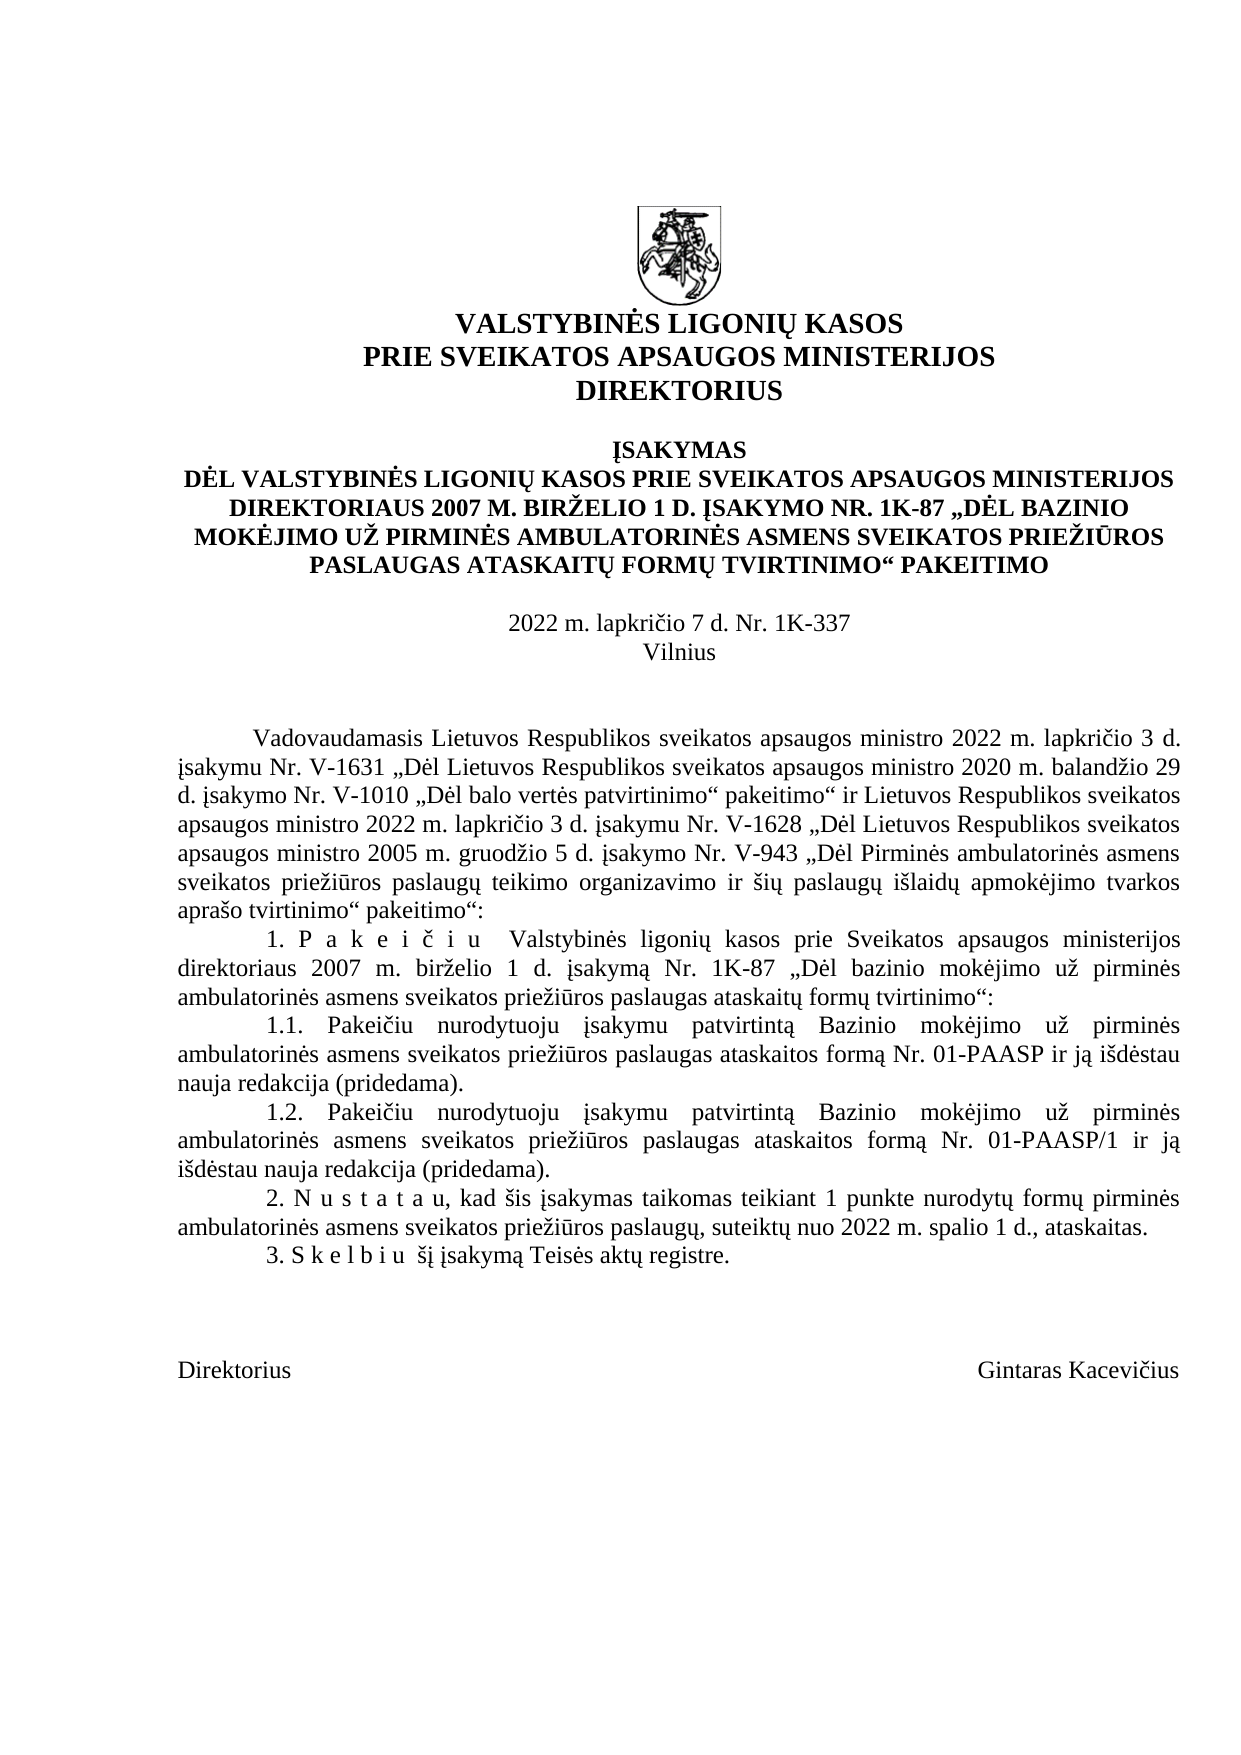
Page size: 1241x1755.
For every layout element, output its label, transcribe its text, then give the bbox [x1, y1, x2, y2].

text 1.2. Pakeičiu nurodytuoju įsakymu patvirtintą Bazinio mokėjimo už pirminės ambulatorinės asmens sveikatos priežiūros paslaugas ataskaitos formą Nr. 01-PAASP/1 ir ją išdėstau nauja redakcija (pridedama). [177, 1097, 1181, 1183]
text VALSTYBINĖS LIGONIŲ KASOS [177, 306, 1181, 339]
text 1. P a k e i č i u Valstybinės ligonių kasos prie Sveikatos apsaugos ministerijos direktoriaus 2007 m. birželio 1 d. įsakymą Nr. 1K-87 „Dėl bazinio mokėjimo už pirminės ambulatorinės asmens sveikatos priežiūros paslaugas ataskaitų formų tvirtinimo“: [177, 924, 1181, 1010]
text 2022 m. lapkričio 7 d. Nr. 1K-337 [177, 608, 1181, 637]
text DIREKTORIUS [177, 373, 1181, 407]
text ĮSAKYMAS [177, 435, 1181, 464]
text 2. N u s t a t a u, kad šis įsakymas taikomas teikiant 1 punkte nurodytų formų pirminės ambulatorinės asmens sveikatos priežiūros paslaugų, suteiktų nuo 2022 m. spalio 1 d., ataskaitas. [177, 1183, 1181, 1240]
text PRIE SVEIKATOS APSAUGOS MINISTERIJOS [177, 339, 1181, 373]
text 3. S k e l b i u šį įsakymą Teisės aktų registre. [177, 1240, 1181, 1269]
text Vadovaudamasis Lietuvos Respublikos sveikatos apsaugos ministro 2022 m. lapkričio 3 d. įsakymu Nr. V-1631 „Dėl Lietuvos Respublikos sveikatos apsaugos ministro 2020 m. balandžio 29 d. įsakymo Nr. V-1010 „Dėl balo vertės patvirtinimo“ pakeitimo“ ir Lietuvos Respublikos sveikatos apsaugos ministro 2022 m. lapkričio 3 d. įsakymu Nr. V-1628 „Dėl Lietuvos Respublikos sveikatos apsaugos ministro 2005 m. gruodžio 5 d. įsakymo Nr. V-943 „Dėl Pirminės ambulatorinės asmens sveikatos priežiūros paslaugų teikimo organizavimo ir šių paslaugų išlaidų apmokėjimo tvarkos aprašo tvirtinimo“ pakeitimo“: [177, 723, 1181, 924]
text 1.1. Pakeičiu nurodytuoju įsakymu patvirtintą Bazinio mokėjimo už pirminės ambulatorinės asmens sveikatos priežiūros paslaugas ataskaitos formą Nr. 01-PAASP ir ją išdėstau nauja redakcija (pridedama). [177, 1010, 1181, 1097]
text Vilnius [177, 637, 1181, 665]
text DĖL VALSTYBINĖS LIGONIŲ KASOS PRIE SVEIKATOS APSAUGOS MINISTERIJOS DIREKTORIAUS 2007 M. BIRŽELIO 1 D. ĮSAKYMO NR. 1K-87 „DĖL BAZINIO MOKĖJIMO UŽ PIRMINĖS AMBULATORINĖS ASMENS SVEIKATOS PRIEŽIŪROS PASLAUGAS ATASKAITŲ FORMŲ TVIRTINIMO“ PAKEITIMO [177, 464, 1181, 579]
text Direktorius Gintaras Kacevičius [177, 1355, 1181, 1384]
